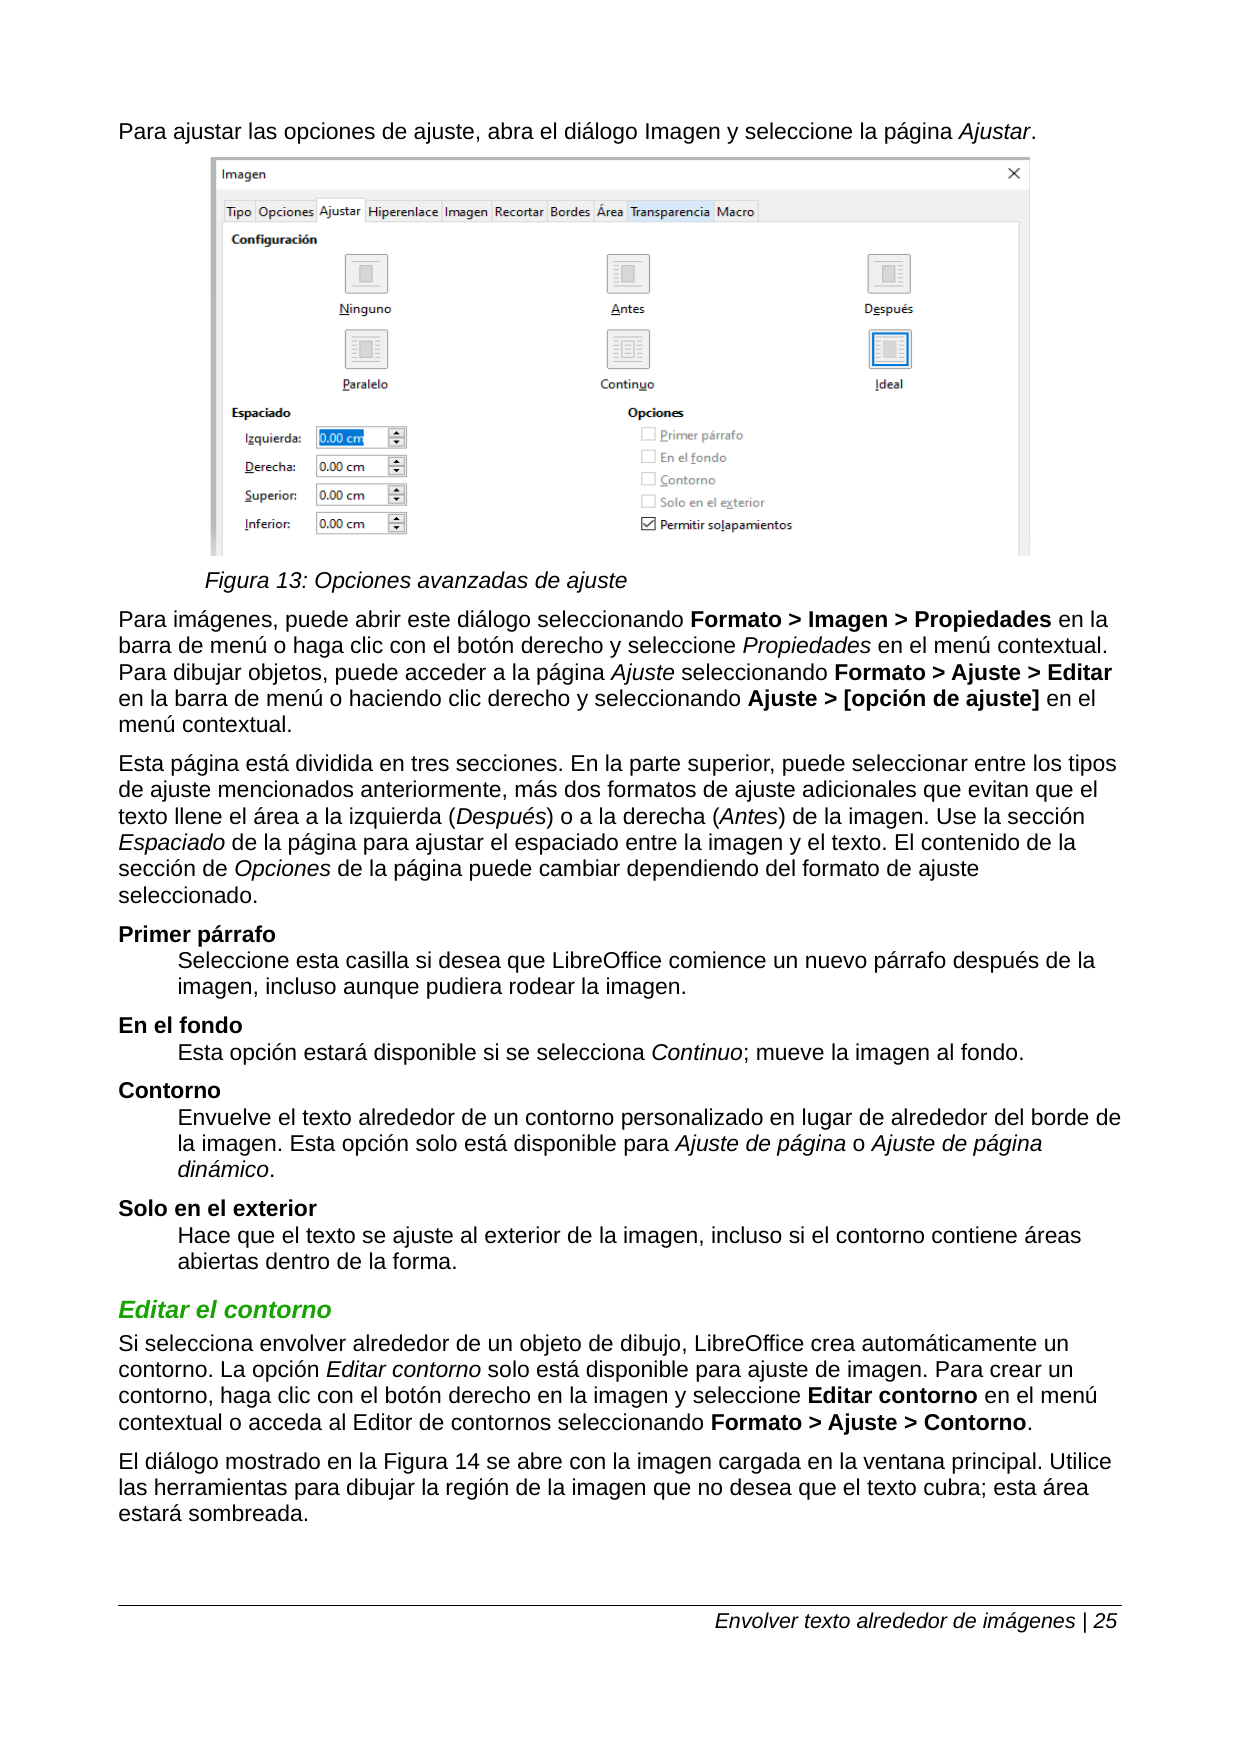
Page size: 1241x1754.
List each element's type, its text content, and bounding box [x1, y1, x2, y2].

text Primer párrafo [118, 921, 1122, 947]
text El diálogo mostrado en la Figura 14 se abre con la imagen cargada en la ventana principal. Utilice las herramientas para dibujar la región de la imagen que no desea que el texto cubra; esta área estará sombreada. [118, 1448, 1122, 1527]
text Si selecciona envolver alrededor de un objeto de dibujo, LibreOffice crea automáticamente un contorno. La opción Editar contorno solo está disponible para ajuste de imagen. Para crear un contorno, haga clic con el botón derecho en la imagen y seleccione Editar contorno en el menú contextual o acceda al Editor de contornos seleccionando Formato > Ajuste > Contorno. [118, 1330, 1122, 1435]
text Esta opción estará disponible si se selecciona Continuo; mueve la imagen al fondo. [177, 1038, 1122, 1065]
text Esta página está dividida en tres secciones. En la parte superior, puede seleccionar entre los tipos de ajuste mencionados anteriormente, más dos formatos de ajuste adicionales que evitan que el texto llene el área a la izquierda (Después) o a la derecha (Antes) de la imagen. Use la sección Espaciado de la página para ajustar el espaciado entre la imagen y el texto. El contenido de la sección de Opciones de la página puede cambiar dependiendo del formato de ajuste seleccionado. [118, 750, 1122, 908]
subtitle Editar el contorno [118, 1295, 1122, 1324]
text Para imágenes, puede abrir este diálogo seleccionando Formato > Imagen > Propiedades en la barra de menú o haga clic con el botón derecho y seleccione Propiedades en el menú contextual. Para dibujar objetos, puede acceder a la página Ajuste seleccionando Formato > Ajuste > Editar en la barra de menú o haciendo clic derecho y seleccionando Ajuste > [opción de ajuste] en el menú contextual. [118, 606, 1122, 737]
text Seleccione esta casilla si desea que LibreOffice comience un nuevo párrafo después de la imagen, incluso aunque pudiera rodear la imagen. [177, 947, 1122, 1000]
text Hace que el texto se ajuste al exterior de la imagen, incluso si el contorno contiene áreas abiertas dentro de la forma. [177, 1222, 1122, 1274]
text Figura 13: Opciones avanzadas de ajuste [204, 567, 1036, 594]
text Envuelve el texto alrededor de un contorno personalizado en lugar de alrededor del borde de la imagen. Esta opción solo está disponible para Ajuste de página o Ajuste de página dinámico. [177, 1104, 1122, 1183]
text Contorno [118, 1077, 1122, 1104]
text En el fondo [118, 1012, 1122, 1038]
text Solo en el exterior [118, 1195, 1122, 1222]
picture [210, 157, 1030, 556]
text Para ajustar las opciones de ajuste, abra el diálogo Imagen y seleccione la página Ajustar. [118, 118, 1122, 144]
